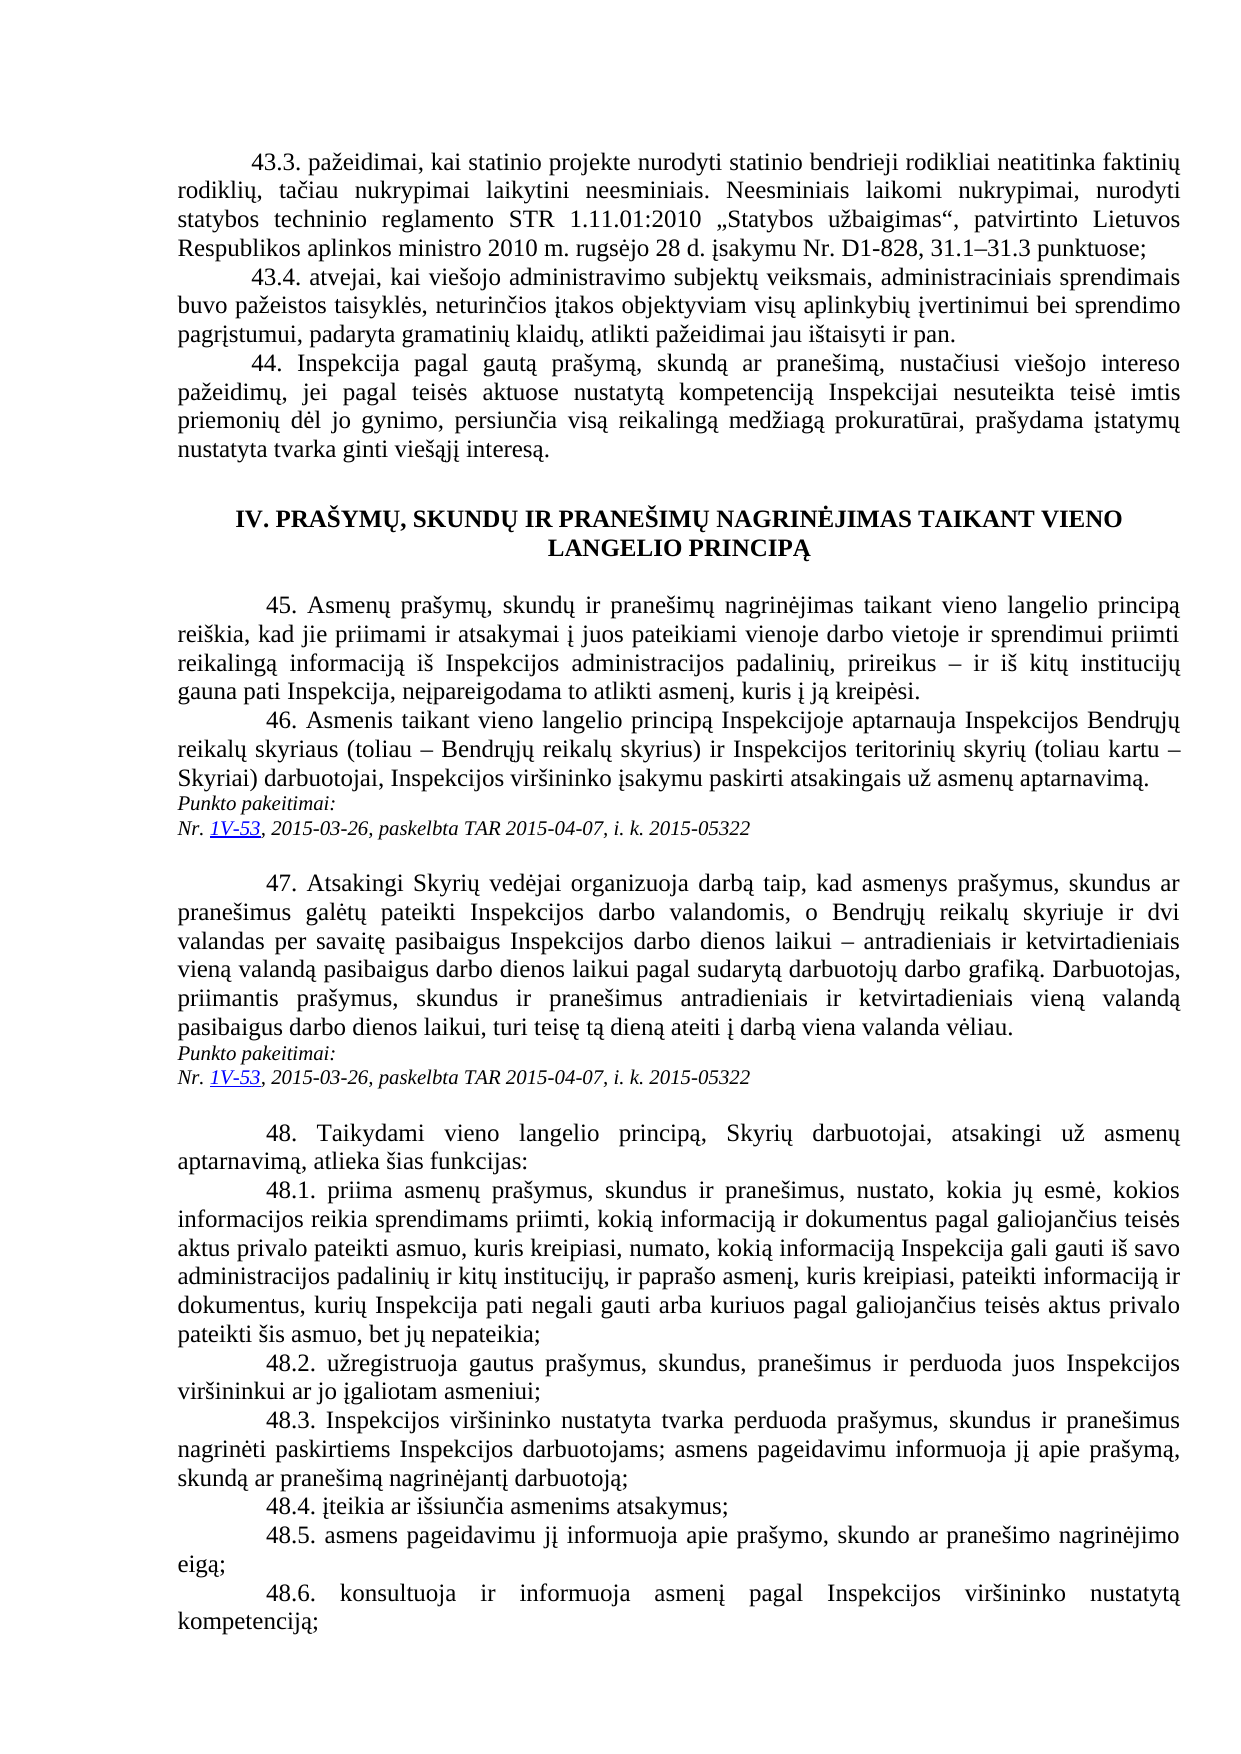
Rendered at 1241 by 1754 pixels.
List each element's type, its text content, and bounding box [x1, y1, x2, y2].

text 43.4. atvejai, kai viešojo administravimo subjektų veiksmais, administraciniais sprendimais buvo pažeistos taisyklės, neturinčios įtakos objektyviam visų aplinkybių įvertinimui bei sprendimo pagrįstumui, padaryta gramatinių klaidų, atlikti pažeidimai jau ištaisyti ir pan. [177, 262, 1181, 348]
text 48.6. konsultuoja ir informuoja asmenį pagal Inspekcijos viršininko nustatytą kompetenciją; [177, 1578, 1181, 1635]
text 44. Inspekcija pagal gautą prašymą, skundą ar pranešimą, nustačiusi viešojo intereso pažeidimų, jei pagal teisės aktuose nustatytą kompetenciją Inspekcijai nesuteikta teisė imtis priemonių dėl jo gynimo, persiunčia visą reikalingą medžiagą prokuratūrai, prašydama įstatymų nustatyta tvarka ginti viešąjį interesą. [177, 348, 1181, 463]
text 46. Asmenis taikant vieno langelio principą Inspekcijoje aptarnauja Inspekcijos Bendrųjų reikalų skyriaus (toliau – Bendrųjų reikalų skyrius) ir Inspekcijos teritorinių skyrių (toliau kartu – Skyriai) darbuotojai, Inspekcijos viršininko įsakymu paskirti atsakingais už asmenų aptarnavimą. [177, 705, 1181, 791]
text 47. Atsakingi Skyrių vedėjai organizuoja darbą taip, kad asmenys prašymus, skundus ar pranešimus galėtų pateikti Inspekcijos darbo valandomis, o Bendrųjų reikalų skyriuje ir dvi valandas per savaitę pasibaigus Inspekcijos darbo dienos laikui – antradieniais ir ketvirtadieniais vieną valandą pasibaigus darbo dienos laikui pagal sudarytą darbuotojų darbo grafiką. Darbuotojas, priimantis prašymus, skundus ir pranešimus antradieniais ir ketvirtadieniais vieną valandą pasibaigus darbo dienos laikui, turi teisę tą dieną ateiti į darbą viena valanda vėliau. [177, 868, 1181, 1041]
text IV. PRAŠYMŲ, SKUNDŲ IR PRANEŠIMŲ NAGRINĖJIMAS TAIKANT VIENO LANGELIO PRINCIPĄ [177, 504, 1181, 561]
text 48.5. asmens pageidavimu jį informuoja apie prašymo, skundo ar pranešimo nagrinėjimo eigą; [177, 1520, 1181, 1578]
text 43.3. pažeidimai, kai statinio projekte nurodyti statinio bendrieji rodikliai neatitinka faktinių rodiklių, tačiau nukrypimai laikytini neesminiais. Neesminiais laikomi nukrypimai, nurodyti statybos techninio reglamento STR 1.11.01:2010 „Statybos užbaigimas“, patvirtinto Lietuvos Respublikos aplinkos ministro 2010 m. rugsėjo 28 d. įsakymu Nr. D1-828, 31.1–31.3 punktuose; [177, 147, 1181, 262]
text 48.2. užregistruoja gautus prašymus, skundus, pranešimus ir perduoda juos Inspekcijos viršininkui ar jo įgaliotam asmeniui; [177, 1348, 1181, 1405]
text Nr. 1V-53, 2015-03-26, paskelbta TAR 2015-04-07, i. k. 2015-05322 [177, 1065, 1181, 1089]
text Punkto pakeitimai: [177, 791, 1181, 815]
text 48.4. įteikia ar išsiunčia asmenims atsakymus; [177, 1491, 1181, 1520]
text Punkto pakeitimai: [177, 1041, 1181, 1065]
text 48. Taikydami vieno langelio principą, Skyrių darbuotojai, atsakingi už asmenų aptarnavimą, atlieka šias funkcijas: [177, 1118, 1181, 1175]
text 48.1. priima asmenų prašymus, skundus ir pranešimus, nustato, kokia jų esmė, kokios informacijos reikia sprendimams priimti, kokią informaciją ir dokumentus pagal galiojančius teisės aktus privalo pateikti asmuo, kuris kreipiasi, numato, kokią informaciją Inspekcija gali gauti iš savo administracijos padalinių ir kitų institucijų, ir paprašo asmenį, kuris kreipiasi, pateikti informaciją ir dokumentus, kurių Inspekcija pati negali gauti arba kuriuos pagal galiojančius teisės aktus privalo pateikti šis asmuo, bet jų nepateikia; [177, 1175, 1181, 1348]
text 48.3. Inspekcijos viršininko nustatyta tvarka perduoda prašymus, skundus ir pranešimus nagrinėti paskirtiems Inspekcijos darbuotojams; asmens pageidavimu informuoja jį apie prašymą, skundą ar pranešimą nagrinėjantį darbuotoją; [177, 1405, 1181, 1491]
text Nr. 1V-53, 2015-03-26, paskelbta TAR 2015-04-07, i. k. 2015-05322 [177, 815, 1181, 839]
text 45. Asmenų prašymų, skundų ir pranešimų nagrinėjimas taikant vieno langelio principą reiškia, kad jie priimami ir atsakymai į juos pateikiami vienoje darbo vietoje ir sprendimui priimti reikalingą informaciją iš Inspekcijos administracijos padalinių, prireikus – ir iš kitų institucijų gauna pati Inspekcija, neįpareigodama to atlikti asmenį, kuris į ją kreipėsi. [177, 590, 1181, 705]
